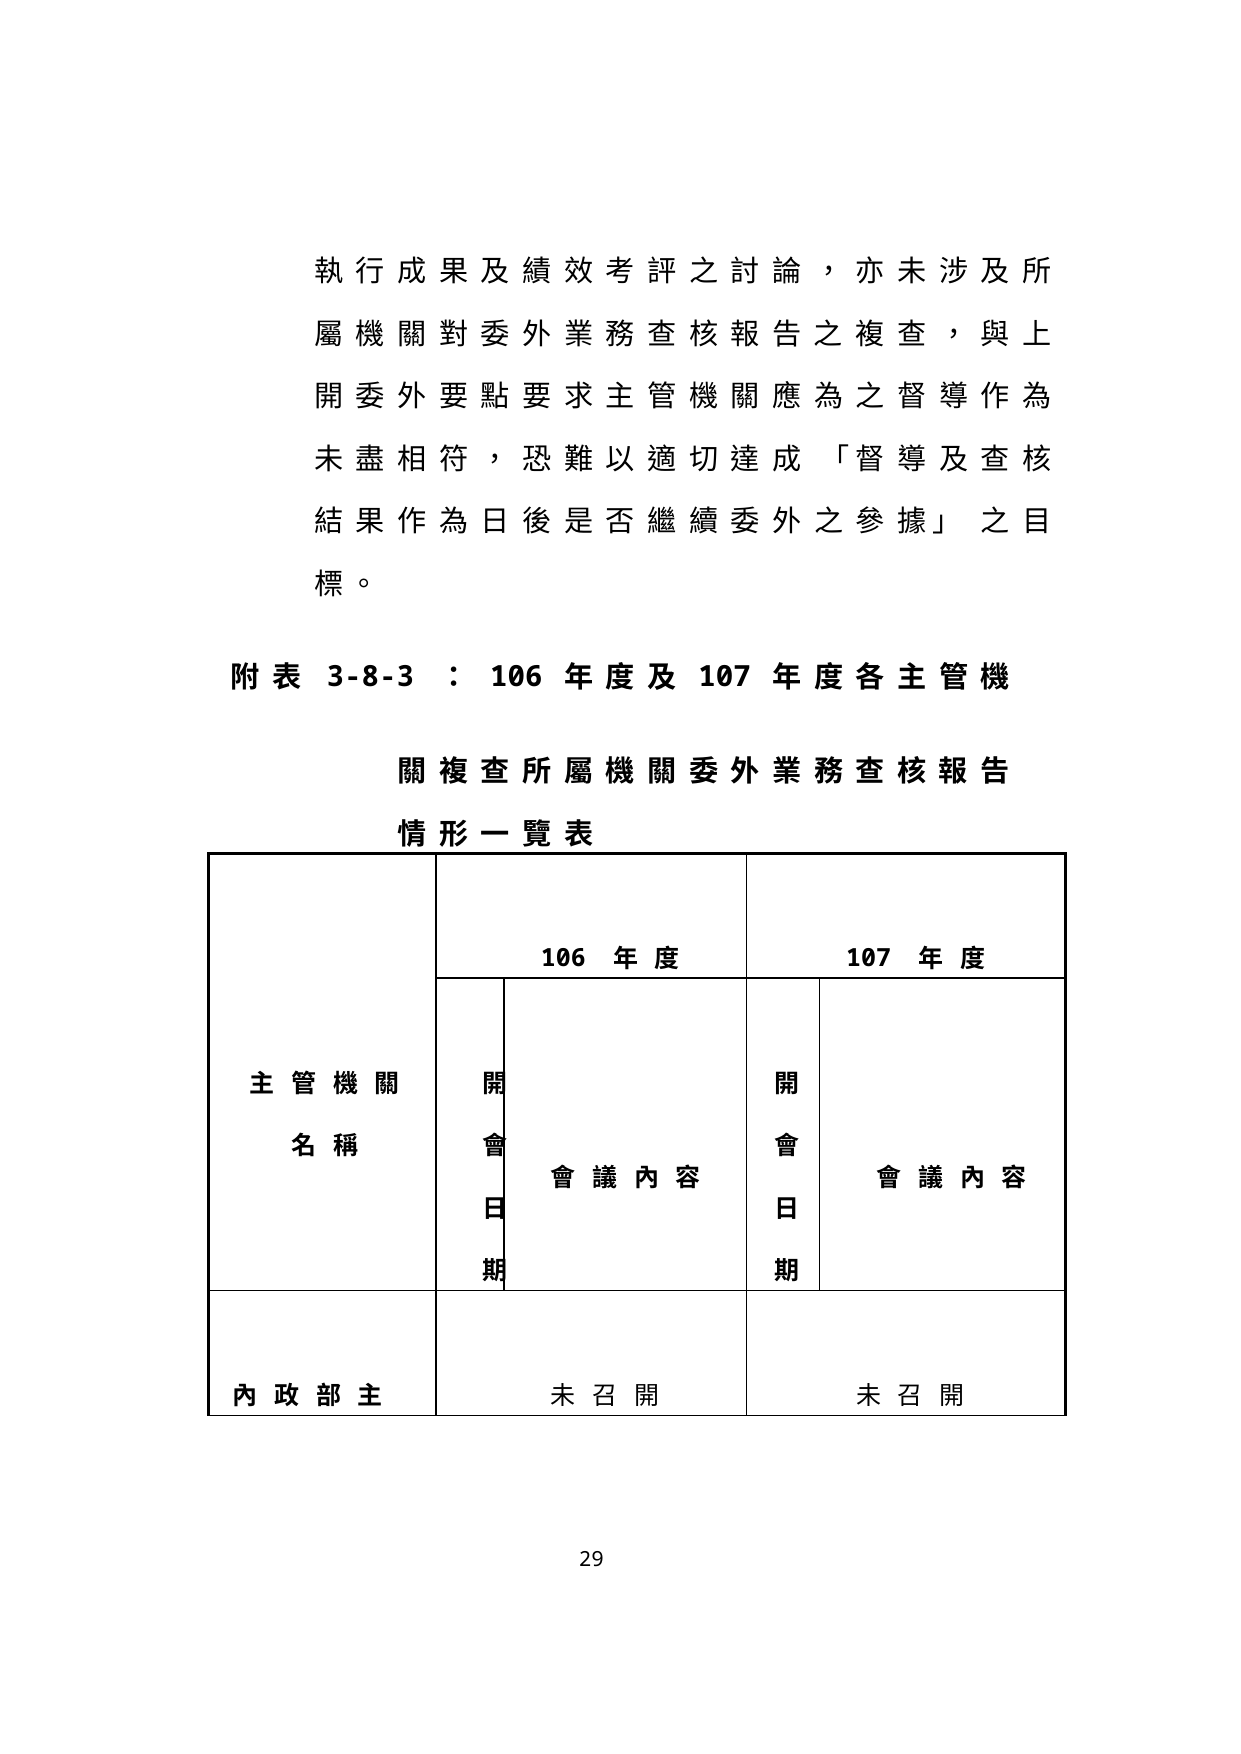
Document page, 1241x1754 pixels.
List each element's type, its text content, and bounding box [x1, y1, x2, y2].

table_header 107年度 [747, 855, 1064, 977]
table_cell 會議內容 [505, 979, 746, 1290]
table_header 主管機關名稱 [210, 855, 435, 1290]
table_cell 未召開 [437, 1291, 746, 1415]
table_cell 未召開 [747, 1291, 1064, 1415]
table_cell 開會日期 [437, 979, 503, 1290]
text 執行成果及績效考評之討論，亦未涉及所屬機關對委外業務查核報告之複查，與上開委外要點要求主管機關應為之督導作為未盡相符，恐難以適切達成「督導及查核結果作為日後是否繼續委外之參據」之目標。 [271, 227, 1058, 602]
table_cell 會議內容 [820, 979, 1064, 1290]
text 附表3-8-3：106年度及107年度各主管機關複查所屬機關委外業務查核報告情形一覽表 [197, 602, 1043, 852]
table_header 106年度 [437, 855, 746, 977]
table_cell 開會日期 [747, 979, 819, 1290]
table_cell 內政部主 [210, 1291, 435, 1415]
